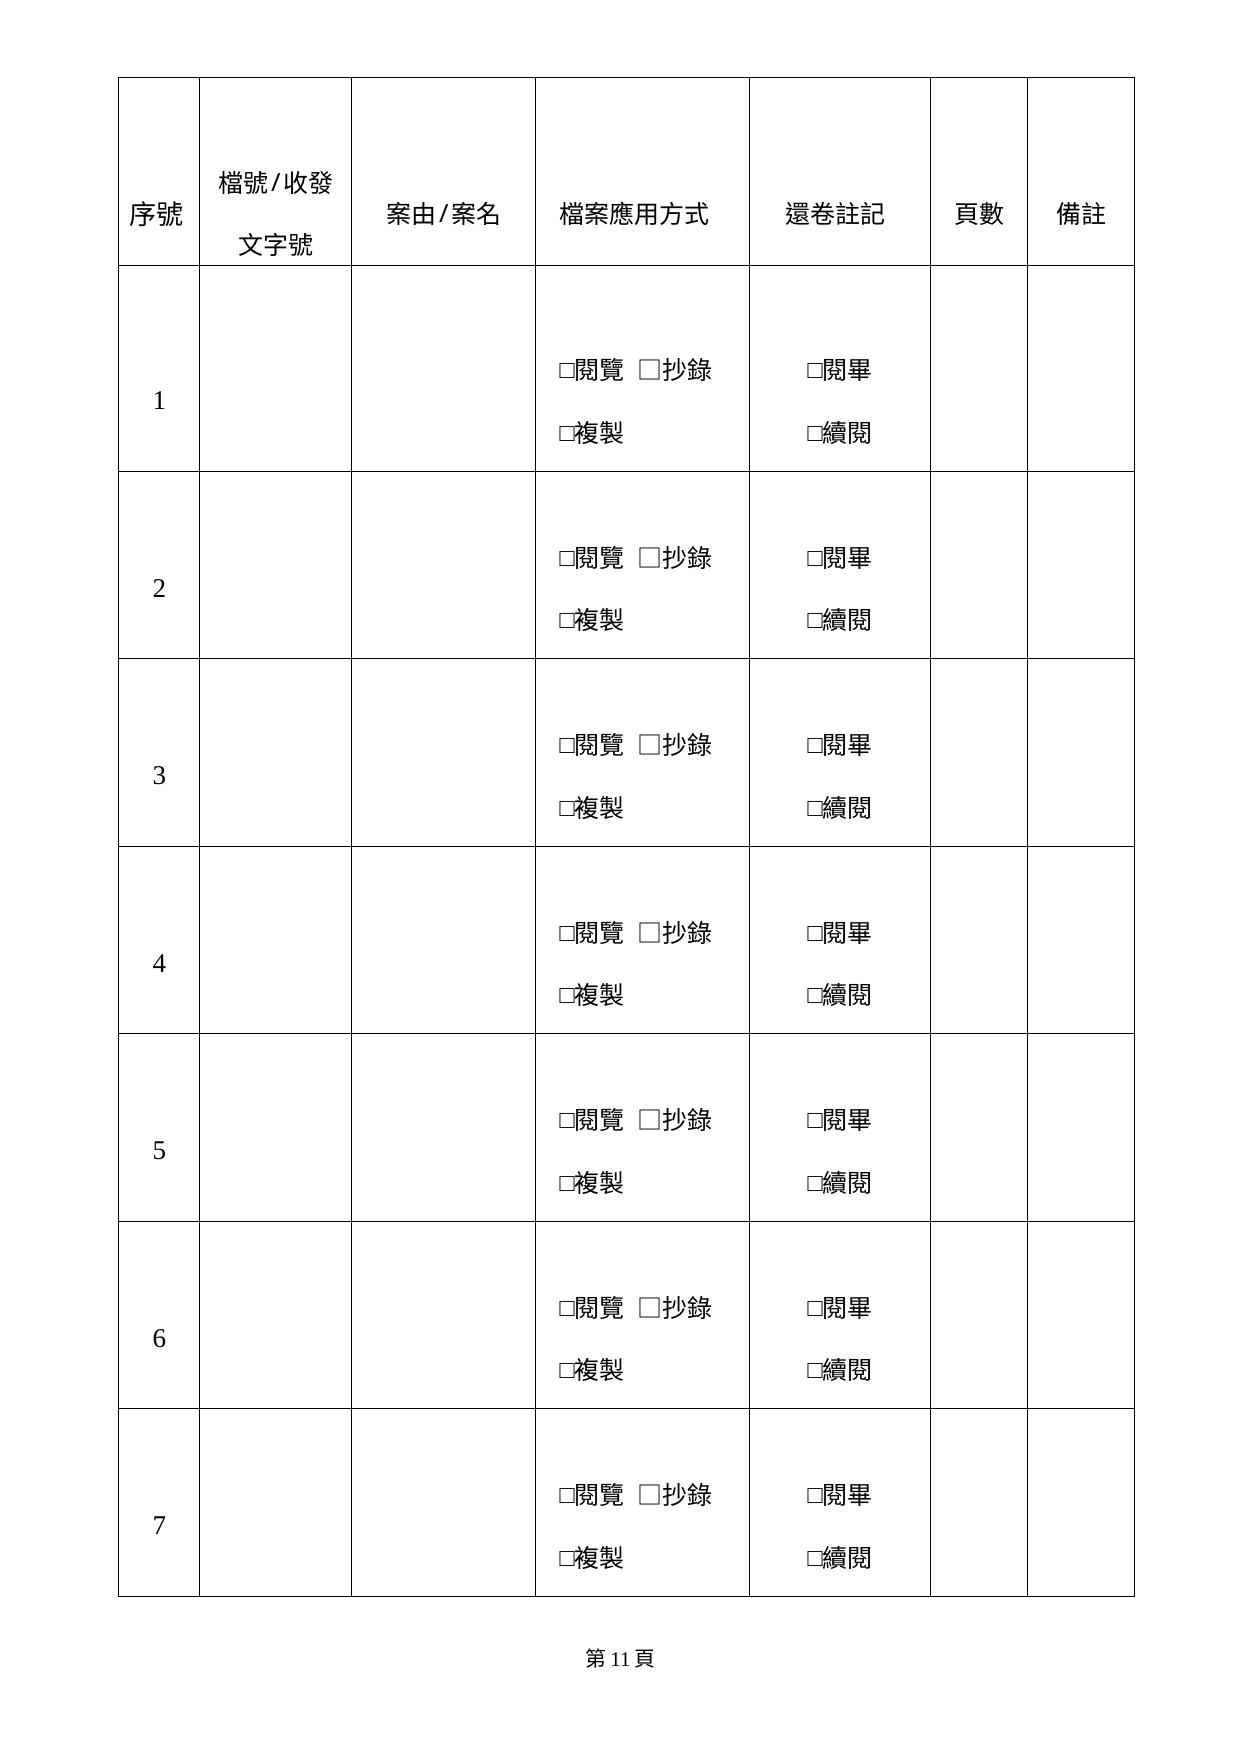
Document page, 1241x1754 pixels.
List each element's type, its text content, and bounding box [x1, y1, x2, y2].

table_cell 檔號/收發文字號 [200, 78, 351, 264]
table_cell □閱畢 □續閱 [750, 472, 930, 658]
table_cell 4 [119, 847, 199, 1033]
table_cell [1028, 1034, 1134, 1221]
table_cell [1028, 266, 1134, 471]
table_cell 2 [119, 472, 199, 658]
table_cell [200, 847, 351, 1033]
table_cell [931, 659, 1027, 846]
table_cell 7 [119, 1409, 199, 1596]
table_cell 備註 [1028, 78, 1134, 264]
table_cell [931, 1034, 1027, 1221]
table_cell 還卷註記 [750, 78, 930, 264]
table_cell 序號 [119, 78, 199, 264]
table_cell [200, 1409, 351, 1596]
table_cell □閱覽 □抄錄 □複製 [536, 847, 749, 1033]
table_cell [1028, 847, 1134, 1033]
table_cell [1028, 1222, 1134, 1408]
table_cell [931, 266, 1027, 471]
table_cell 案由/案名 [352, 78, 535, 264]
table_cell [200, 1222, 351, 1408]
table_cell [1028, 659, 1134, 846]
table_cell □閱畢 □續閱 [750, 1222, 930, 1408]
table_cell □閱畢 □續閱 [750, 1409, 930, 1596]
table_cell □閱覽 □抄錄 □複製 [536, 1034, 749, 1221]
table_cell □閱畢 □續閱 [750, 659, 930, 846]
table_cell [352, 659, 535, 846]
table_cell [1028, 1409, 1134, 1596]
table_cell 3 [119, 659, 199, 846]
table_cell □閱覽 □抄錄 □複製 [536, 659, 749, 846]
table_cell □閱畢 □續閱 [750, 847, 930, 1033]
table_cell [931, 472, 1027, 658]
table_cell □閱畢 □續閱 [750, 1034, 930, 1221]
table_cell [352, 847, 535, 1033]
table_cell [352, 1034, 535, 1221]
table_cell 1 [119, 266, 199, 471]
table_cell [1028, 472, 1134, 658]
table_cell [200, 266, 351, 471]
table_cell □閱覽 □抄錄 □複製 [536, 266, 749, 471]
table_cell [200, 659, 351, 846]
table_cell [352, 1409, 535, 1596]
table_cell [931, 1409, 1027, 1596]
table_cell 5 [119, 1034, 199, 1221]
table_cell [931, 847, 1027, 1033]
table_cell 檔案應用方式 [536, 78, 749, 264]
table_cell 頁數 [931, 78, 1027, 264]
table_cell □閱覽 □抄錄 □複製 [536, 1409, 749, 1596]
table_cell [352, 1222, 535, 1408]
table_cell 6 [119, 1222, 199, 1408]
table_cell □閱覽 □抄錄 □複製 [536, 472, 749, 658]
table_cell □閱覽 □抄錄 □複製 [536, 1222, 749, 1408]
table_cell [931, 1222, 1027, 1408]
table_cell [200, 472, 351, 658]
table_cell [200, 1034, 351, 1221]
table_cell [352, 266, 535, 471]
table_cell [352, 472, 535, 658]
table_cell □閱畢 □續閱 [750, 266, 930, 471]
